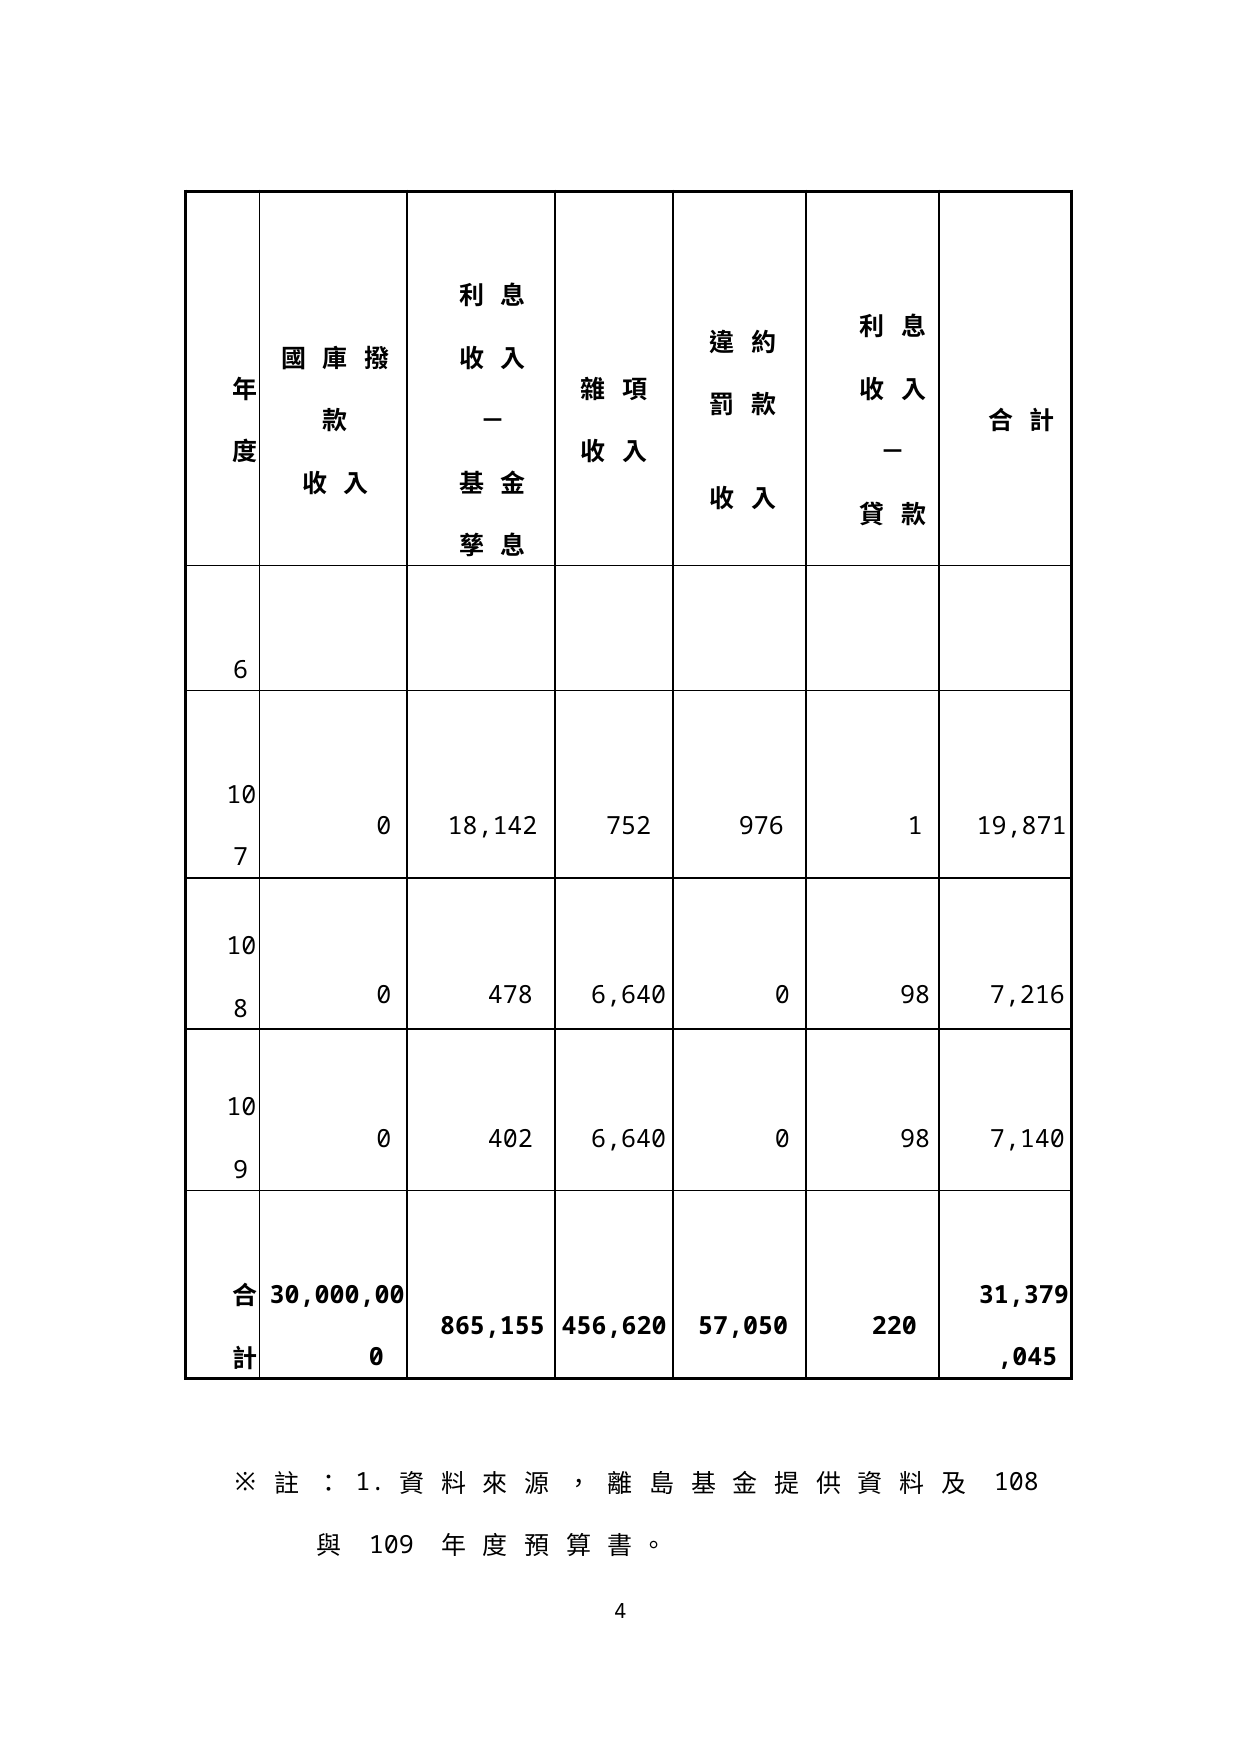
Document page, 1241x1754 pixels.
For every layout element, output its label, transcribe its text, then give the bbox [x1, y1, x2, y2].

table_cell 6,640 [556, 1030, 672, 1189]
table_cell 0 [260, 1030, 406, 1189]
table_header 雜項收入 [556, 193, 672, 564]
table_cell [408, 566, 554, 689]
table_cell [807, 566, 938, 689]
table_cell 31,379,045 [940, 1191, 1070, 1377]
table_header 違約罰款 收入 [674, 193, 805, 564]
table_cell 0 [260, 879, 406, 1028]
table_cell 19,871 [940, 691, 1070, 877]
table_cell 98 [807, 1030, 938, 1189]
table_cell 865,155 [408, 1191, 554, 1377]
table_header 年度 [187, 193, 259, 564]
table_cell 7,140 [940, 1030, 1070, 1189]
table_header 利息收入－ 基金孳息 [408, 193, 554, 564]
table_cell [674, 566, 805, 689]
table_header 國庫撥款 收入 [260, 193, 406, 564]
table_header 利息收入－ 貸款 [807, 193, 938, 564]
table_header 合計 [940, 193, 1070, 564]
table_cell 0 [674, 879, 805, 1028]
table_cell [556, 566, 672, 689]
table_cell 402 [408, 1030, 554, 1189]
table_cell 109 [187, 1030, 259, 1189]
table_cell 合計 [187, 1191, 259, 1377]
table_cell 1 [807, 691, 938, 877]
table_cell 30,000,000 [260, 1191, 406, 1377]
table_cell 752 [556, 691, 672, 877]
table_cell 6 [187, 566, 259, 689]
table_cell 220 [807, 1191, 938, 1377]
table_cell 478 [408, 879, 554, 1028]
table_cell 107 [187, 691, 259, 877]
table_cell 456,620 [556, 1191, 672, 1377]
table_cell 57,050 [674, 1191, 805, 1377]
table_cell 18,142 [408, 691, 554, 877]
table_cell 0 [674, 1030, 805, 1189]
table_cell 0 [260, 691, 406, 877]
table_cell 976 [674, 691, 805, 877]
text ※註：1.資料來源，離島基金提供資料及108與109年度預算書。 [185, 1439, 1058, 1564]
table_cell 108 [187, 879, 259, 1028]
table_cell [940, 566, 1070, 689]
table_cell 7,216 [940, 879, 1070, 1028]
table_cell [260, 566, 406, 689]
table_cell 6,640 [556, 879, 672, 1028]
table_cell 98 [807, 879, 938, 1028]
